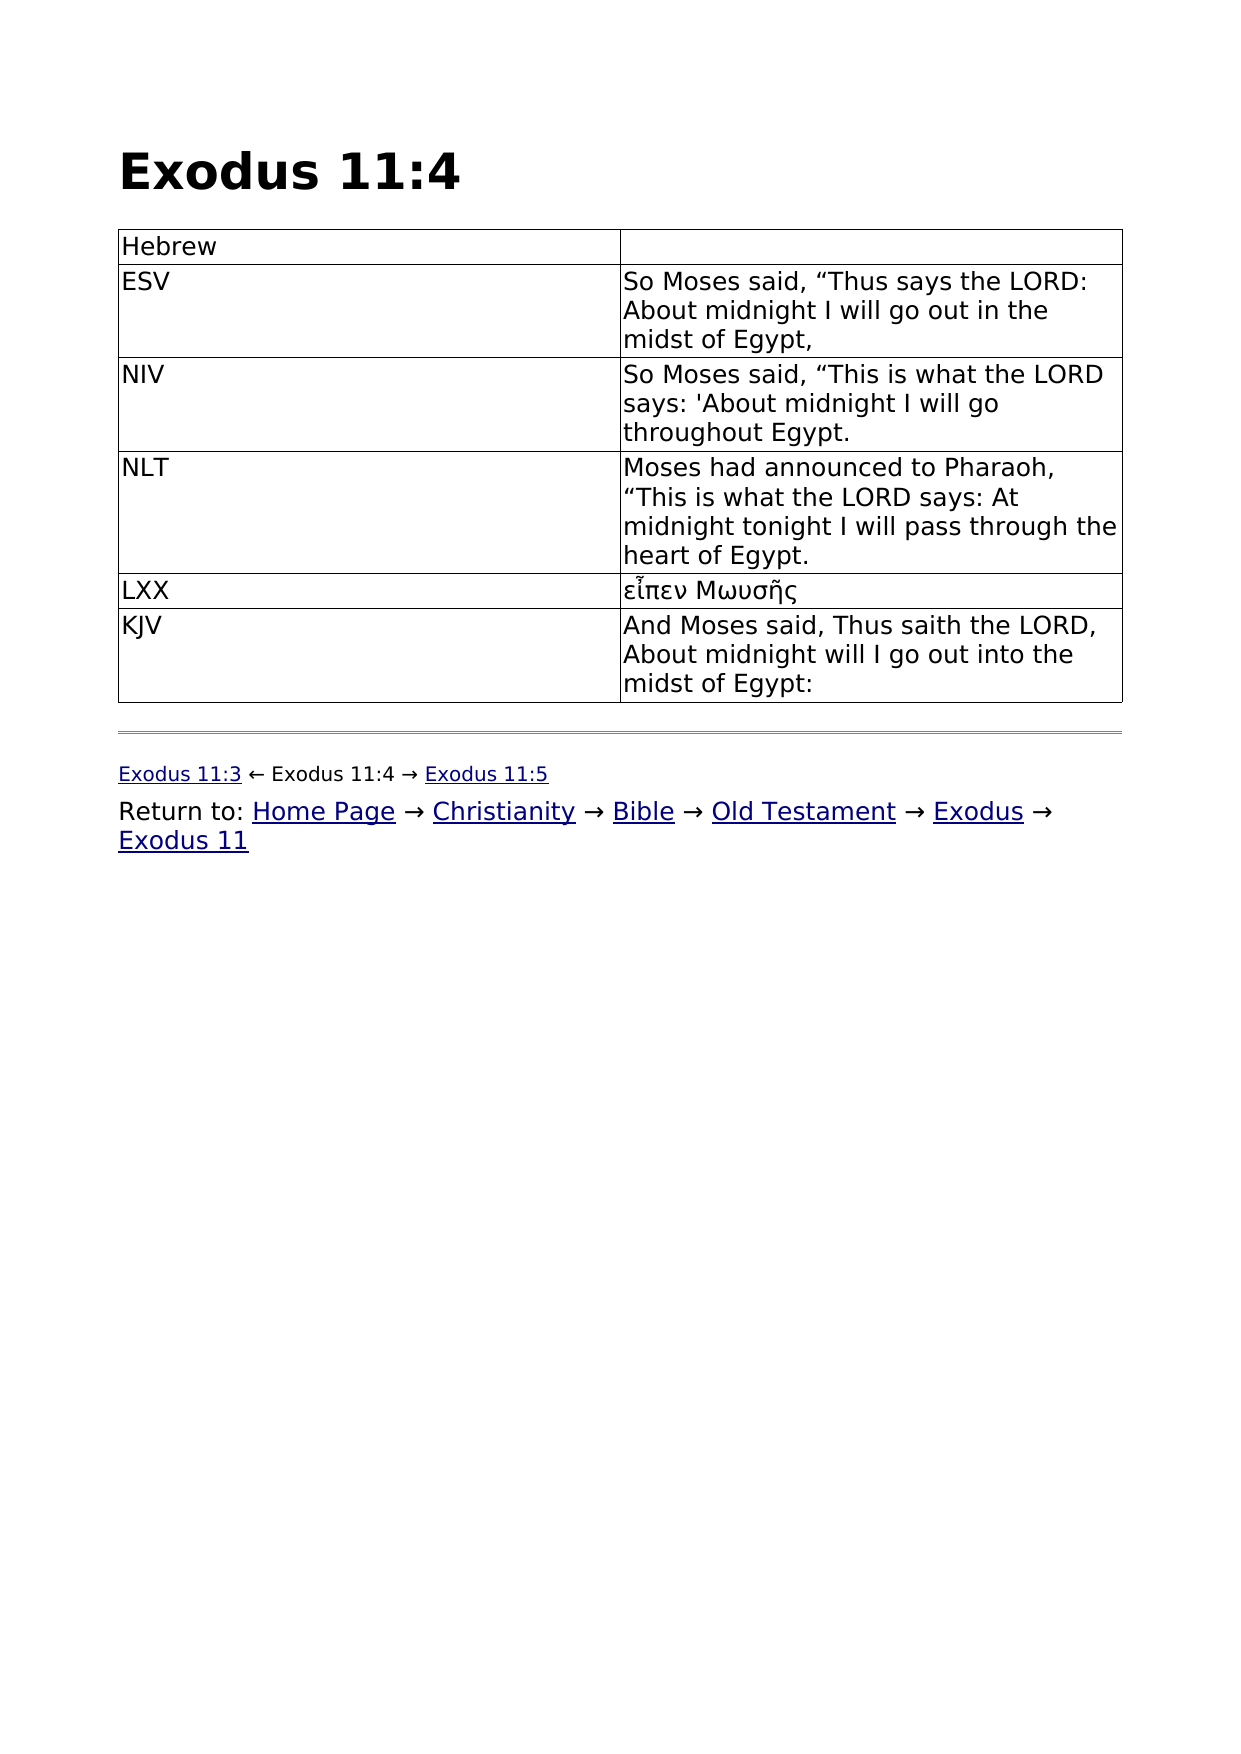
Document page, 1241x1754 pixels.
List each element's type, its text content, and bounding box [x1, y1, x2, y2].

text Return to: Home Page → Christianity → Bible → Old Testament → Exodus → Exodus 11 [118, 797, 1122, 855]
table_cell KJV [119, 609, 620, 702]
table_cell εἶπεν Μωυσῆς [621, 574, 1122, 608]
table_cell So Moses said, “Thus says the LORD: About midnight I will go out in the midst of Egypt, [621, 265, 1122, 357]
table_header [621, 230, 1122, 264]
table_cell And Moses said, Thus saith the LORD, About midnight will I go out into the midst of Egypt: [621, 609, 1122, 702]
subtitle Exodus 11:4 [118, 143, 1122, 201]
table_cell NLT [119, 452, 620, 573]
table_cell NIV [119, 358, 620, 451]
table_cell ESV [119, 265, 620, 357]
table_cell So Moses said, “This is what the LORD says: 'About midnight I will go throughout Egypt. [621, 358, 1122, 451]
table_cell LXX [119, 574, 620, 608]
table_cell Moses had announced to Pharaoh, “This is what the LORD says: At midnight tonight I will pass through the heart of Egypt. [621, 452, 1122, 573]
table_header Hebrew [119, 230, 620, 264]
text Exodus 11:3 ← Exodus 11:4 → Exodus 11:5 [118, 763, 1122, 797]
